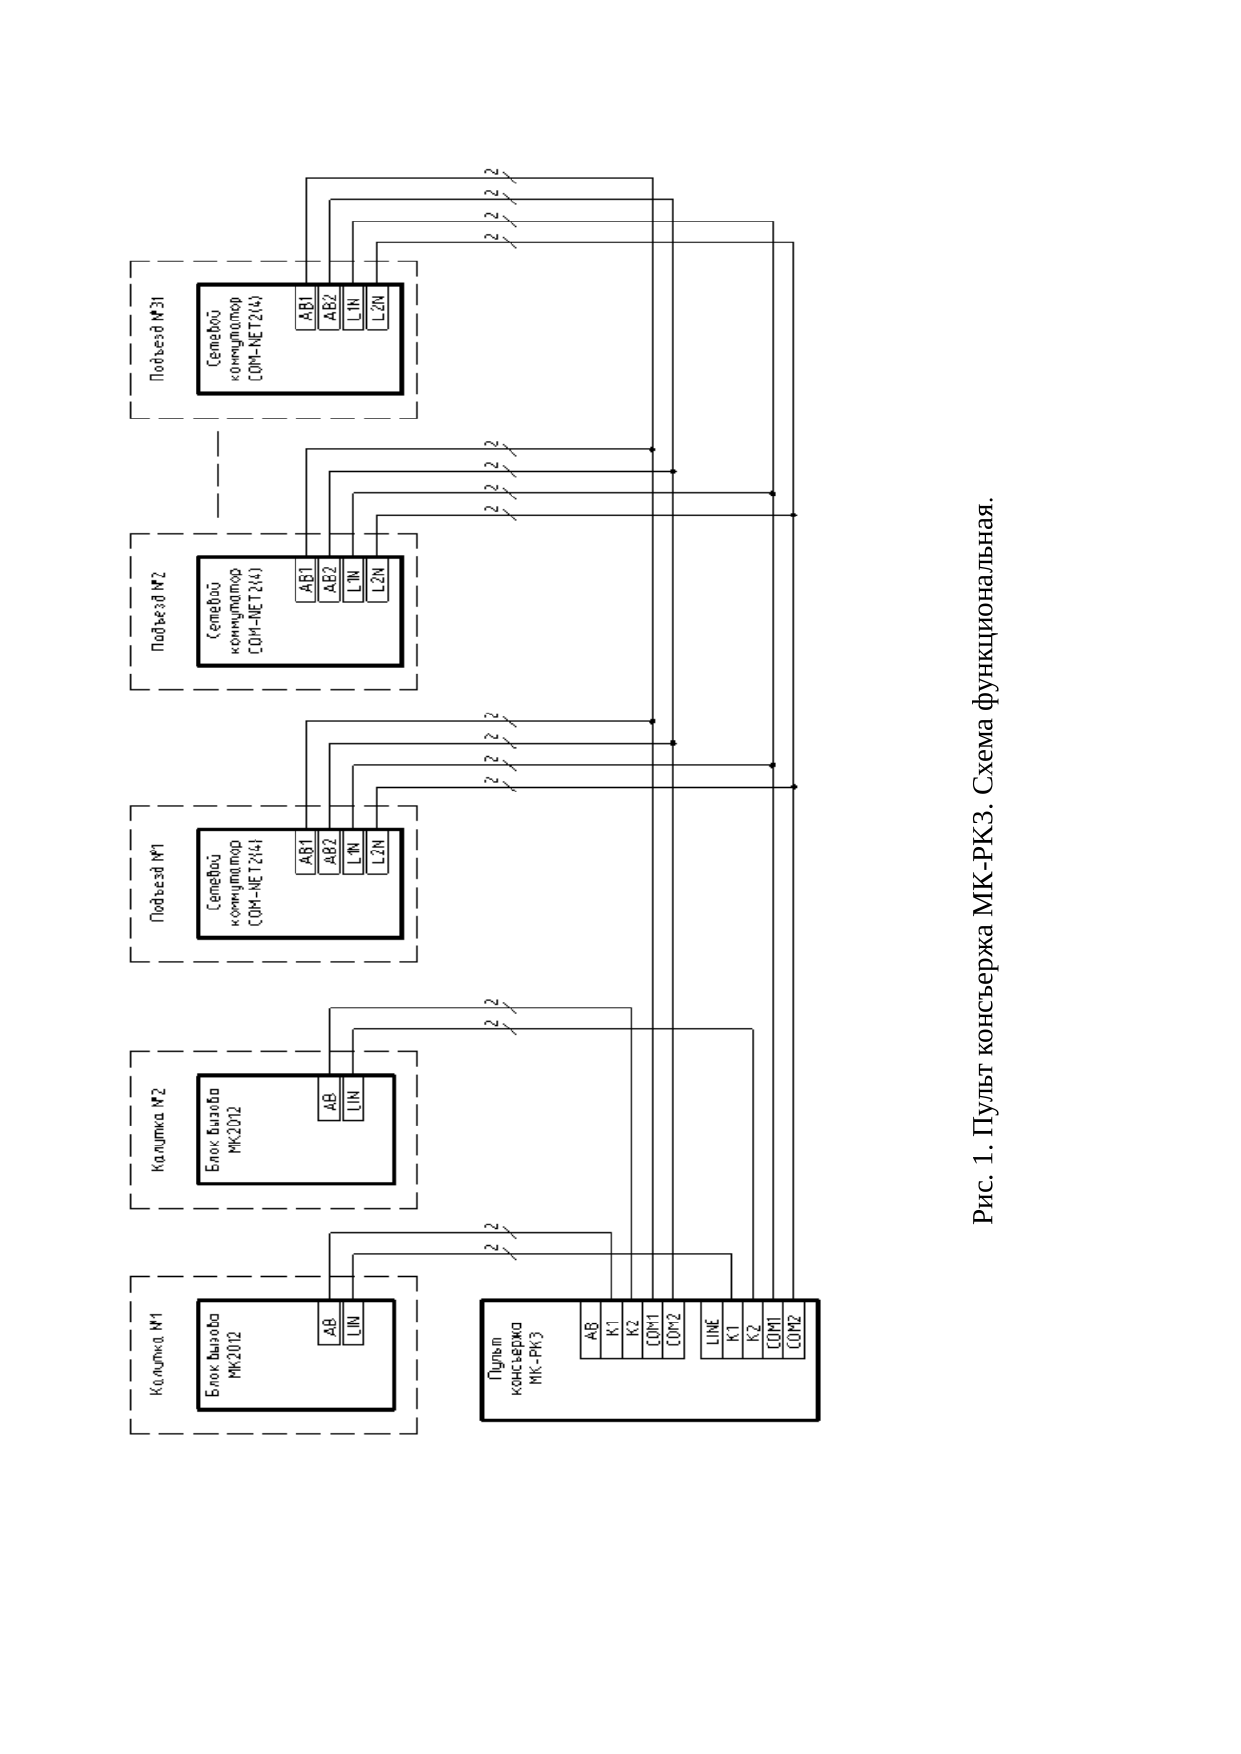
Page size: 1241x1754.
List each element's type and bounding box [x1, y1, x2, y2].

picture [119, 165, 827, 1439]
